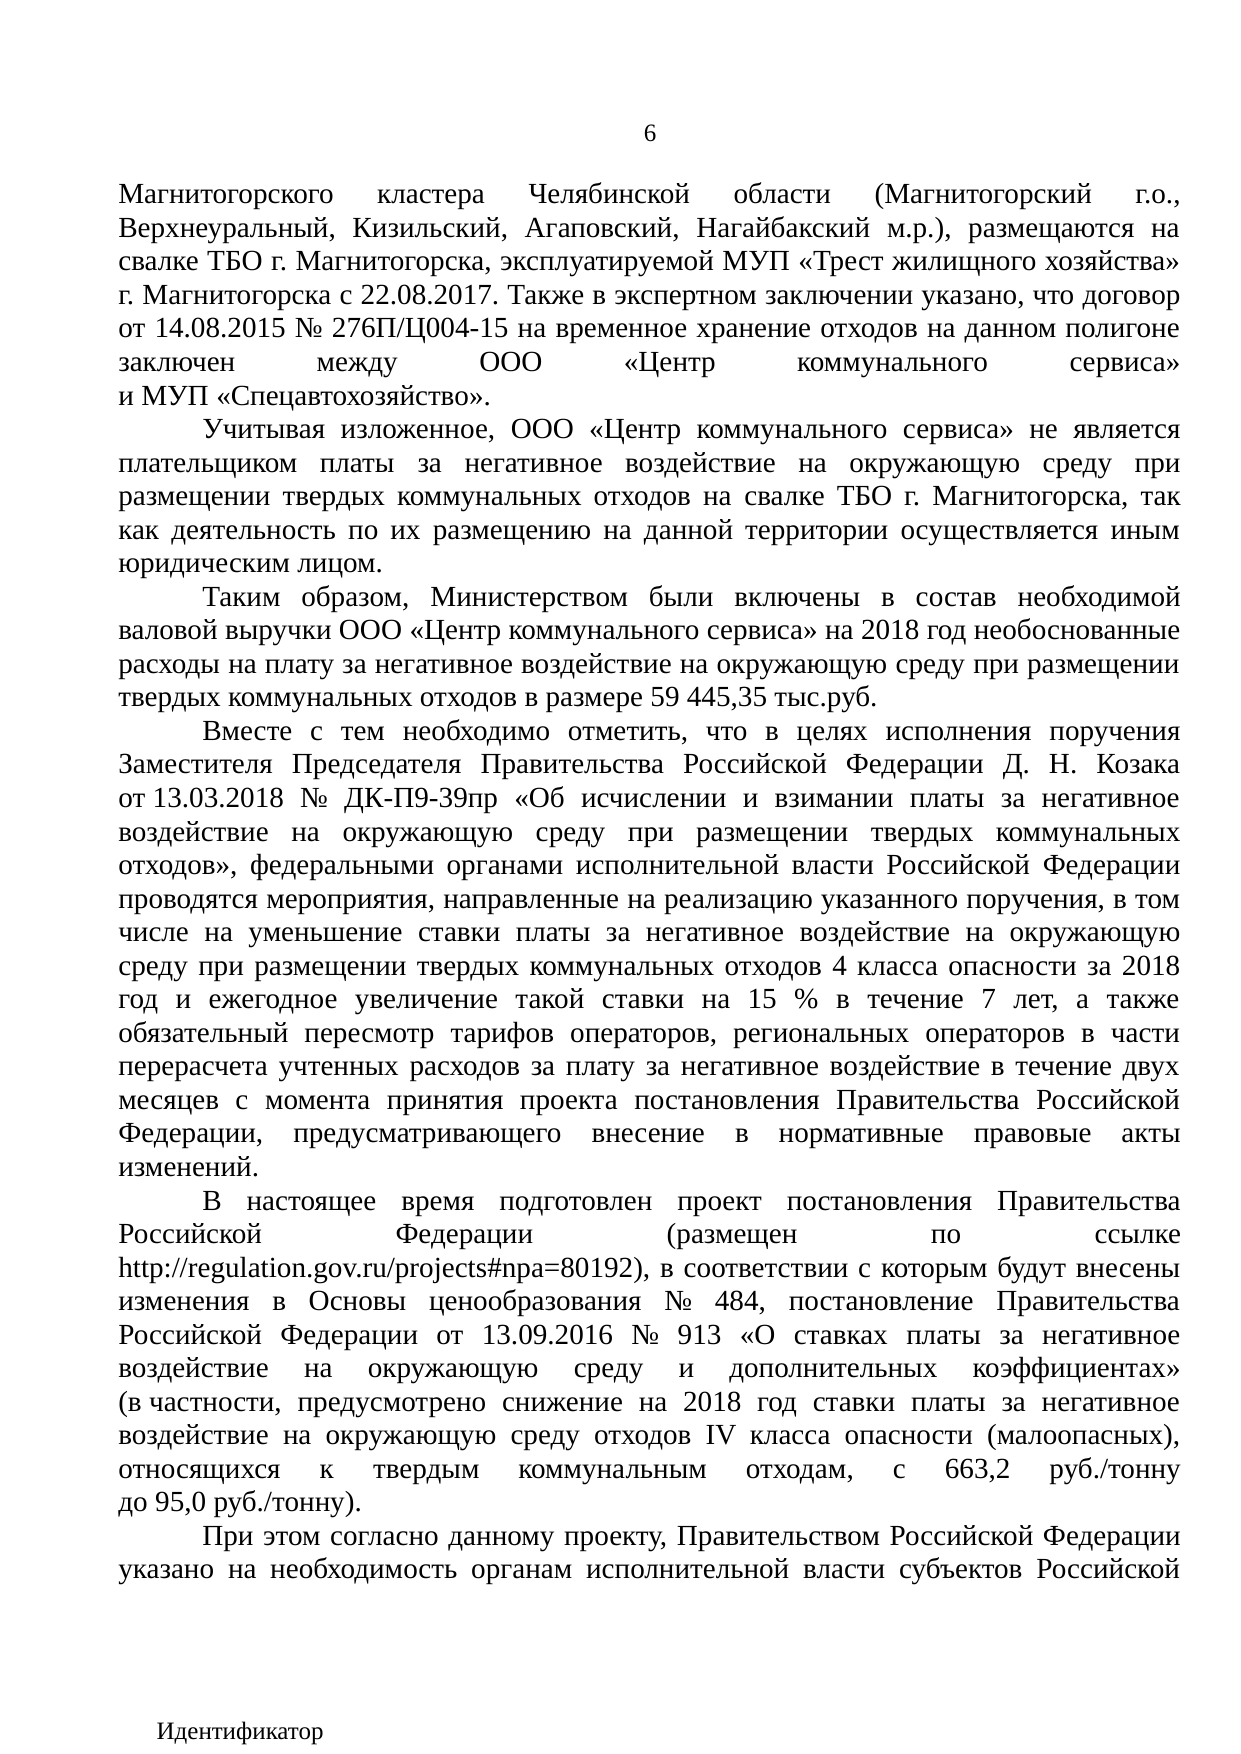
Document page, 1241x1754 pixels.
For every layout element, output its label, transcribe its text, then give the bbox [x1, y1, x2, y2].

text При этом согласно данному проекту, Правительством Российской Федерации указано на необходимость органам исполнительной власти субъектов Российской [118, 1518, 1181, 1585]
text В настоящее время подготовлен проект постановления Правительства Российской Федерации (размещен по ссылке http://regulation.gov.ru/projects#npa=80192), в соответствии с которым будут внесены изменения в Основы ценообразования № 484, постановление Правительства Российской Федерации от 13.09.2016 № 913 «О ставках платы за негативное воздействие на окружающую среду и дополнительных коэффициентах» (в частности, предусмотрено снижение на 2018 год ставки платы за негативное воздействие на окружающую среду отходов IV класса опасности (малоопасных), относящихся к твердым коммунальным отходам, с 663,2 руб./тонну до 95,0 руб./тонну). [118, 1183, 1181, 1518]
text Учитывая изложенное, ООО «Центр коммунального сервиса» не является плательщиком платы за негативное воздействие на окружающую среду при размещении твердых коммунальных отходов на свалке ТБО г. Магнитогорска, так как деятельность по их размещению на данной территории осуществляется иным юридическим лицом. [118, 411, 1181, 579]
text Таким образом, Министерством были включены в состав необходимой валовой выручки ООО «Центр коммунального сервиса» на 2018 год необоснованные расходы на плату за негативное воздействие на окружающую среду при размещении твердых коммунальных отходов в размере 59 445,35 тыс.руб. [118, 579, 1181, 713]
text Магнитогорского кластера Челябинской области (Магнитогорский г.о., Верхнеуральный, Кизильский, Агаповский, Нагайбакский м.р.), размещаются на свалке ТБО г. Магнитогорска, эксплуатируемой МУП «Трест жилищного хозяйства» г. Магнитогорска с 22.08.2017. Также в экспертном заключении указано, что договор от 14.08.2015 № 276П/Ц004-15 на временное хранение отходов на данном полигоне заключен между ООО «Центр коммунального сервиса» и МУП «Спецавтохозяйство». [118, 176, 1181, 411]
text Вместе с тем необходимо отметить, что в целях исполнения поручения Заместителя Председателя Правительства Российской Федерации Д. Н. Козака от 13.03.2018 № ДК-П9-39пр «Об исчислении и взимании платы за негативное воздействие на окружающую среду при размещении твердых коммунальных отходов», федеральными органами исполнительной власти Российской Федерации проводятся мероприятия, направленные на реализацию указанного поручения, в том числе на уменьшение ставки платы за негативное воздействие на окружающую среду при размещении твердых коммунальных отходов 4 класса опасности за 2018 год и ежегодное увеличение такой ставки на 15 % в течение 7 лет, а также обязательный пересмотр тарифов операторов, региональных операторов в части перерасчета учтенных расходов за плату за негативное воздействие в течение двух месяцев с момента принятия проекта постановления Правительства Российской Федерации, предусматривающего внесение в нормативные правовые акты изменений. [118, 713, 1181, 1183]
